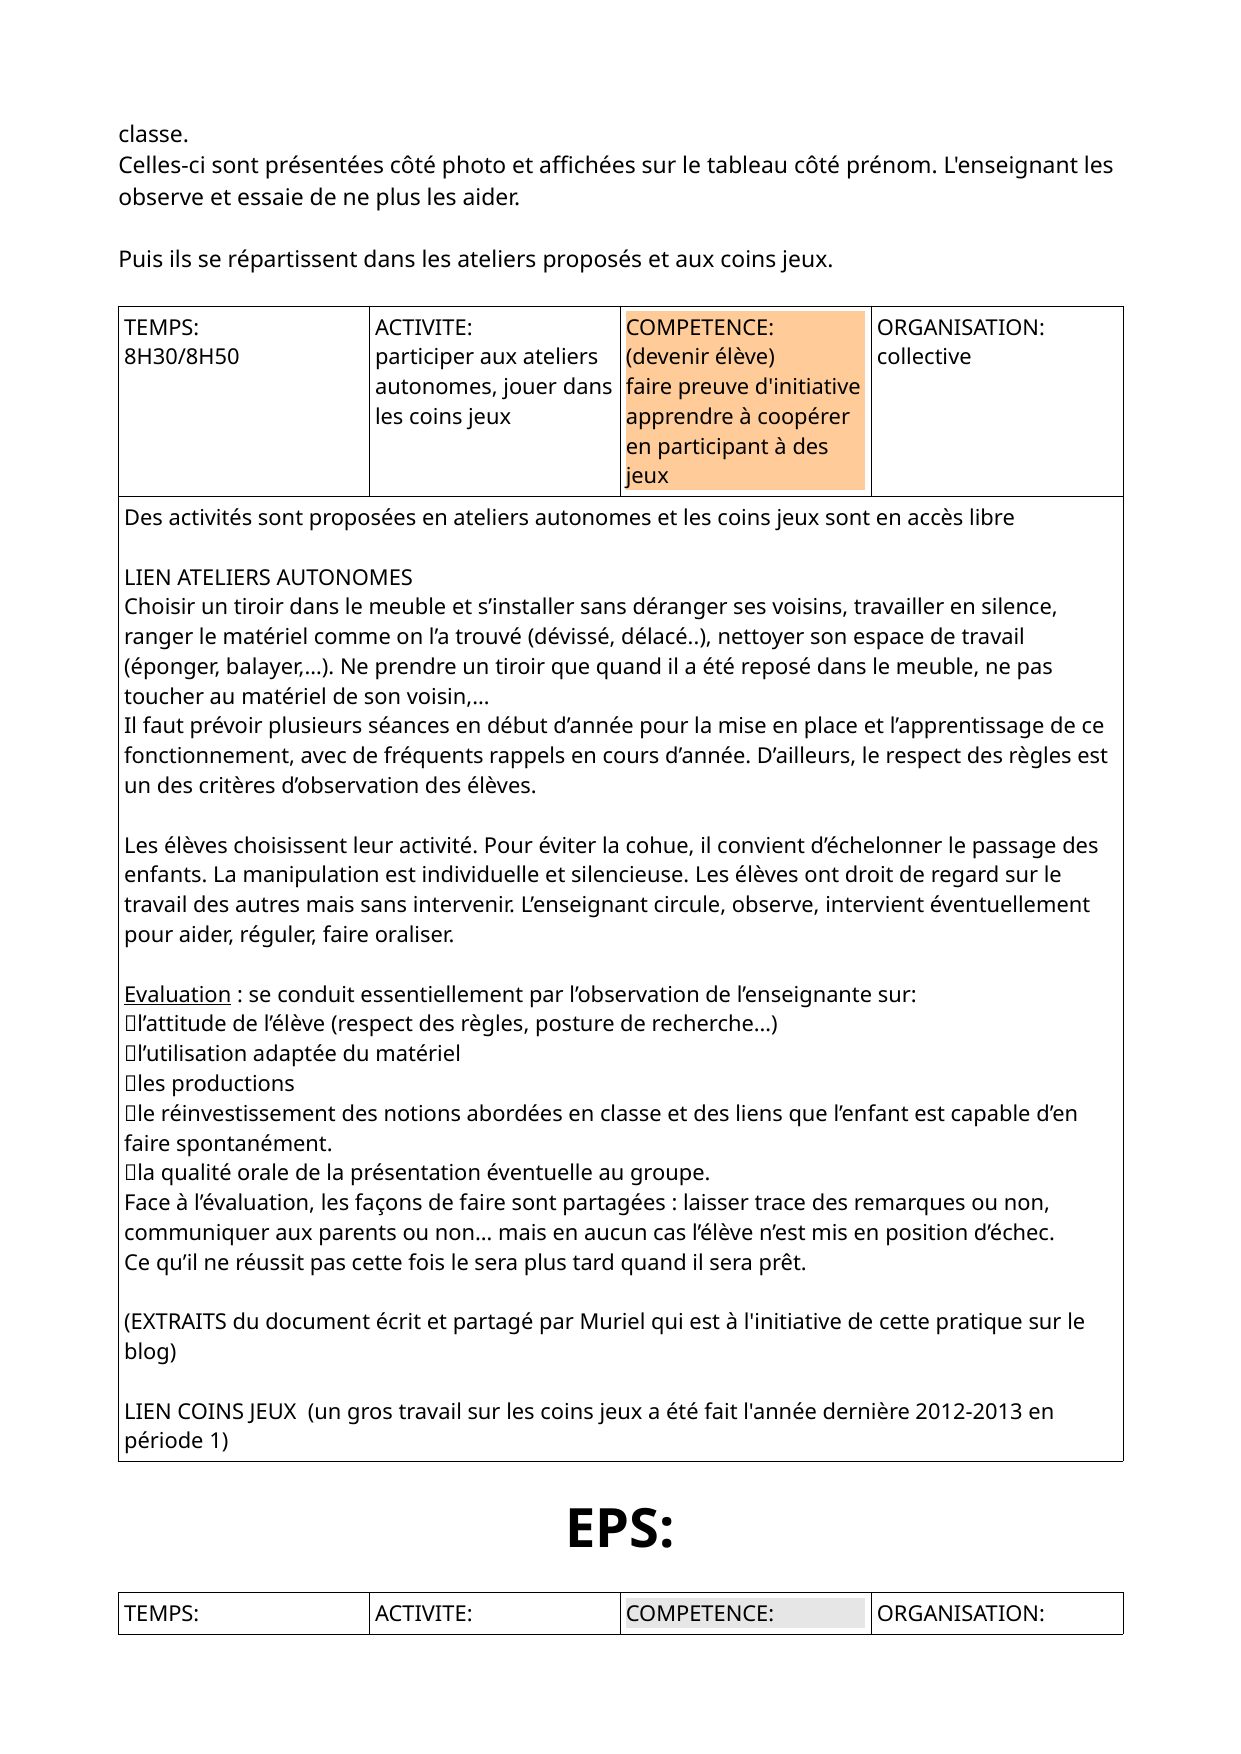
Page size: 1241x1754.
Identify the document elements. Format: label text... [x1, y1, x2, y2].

table_header ORGANISATION: [872, 1593, 1123, 1634]
text Puis ils se répartissent dans les ateliers proposés et aux coins jeux. [118, 243, 1122, 274]
table_header COMPETENCE: [621, 1593, 871, 1634]
table_header TEMPS: [119, 1593, 369, 1634]
table_header COMPETENCE: (devenir élève) faire preuve d'initiative apprendre à coopérer en participant à des jeux [621, 307, 871, 496]
text EPS: [118, 1490, 1122, 1563]
table_header Des activités sont proposées en ateliers autonomes et les coins jeux sont en accès libre LIEN ATELIERS AUTONOMES Choisir un tiroir dans le meuble et s’installer sans déranger ses voisins, travailler en silence, ranger le matériel comme on l’a trouvé (dévissé, délacé..), nettoyer son espace de travail (éponger, balayer,…). Ne prendre un tiroir que quand il a été reposé dans le meuble, ne pas toucher au matériel de son voisin,… Il faut prévoir plusieurs séances en début d’année pour la mise en place et l’apprentissage de ce fonctionnement, avec de fréquents rappels en cours d’année. D’ailleurs, le respect des règles est un des critères d’observation des élèves. Les élèves choisissent leur activité. Pour éviter la cohue, il convient d’échelonner le passage des enfants. La manipulation est individuelle et silencieuse. Les élèves ont droit de regard sur le travail des autres mais sans intervenir. L’enseignant circule, observe, intervient éventuellement pour aider, réguler, faire oraliser. Evaluation : se conduit essentiellement par l’observation de l’enseignante sur: l’attitude de l’élève (respect des règles, posture de recherche…) l’utilisation adaptée du matériel les productions le réinvestissement des notions abordées en classe et des liens que l’enfant est capable d’en faire spontanément. la qualité orale de la présentation éventuelle au groupe. Face à l’évaluation, les façons de faire sont partagées : laisser trace des remarques ou non, communiquer aux parents ou non… mais en aucun cas l’élève n’est mis en position d’échec. Ce qu’il ne réussit pas cette fois le sera plus tard quand il sera prêt. (EXTRAITS du document écrit et partagé par Muriel qui est à l'initiative de cette pratique sur le blog) LIEN COINS JEUX (un gros travail sur les coins jeux a été fait l'année dernière 2012-2013 en période 1) [119, 497, 1123, 1461]
table_header ACTIVITE: [370, 1593, 620, 1634]
text classe. [118, 118, 1122, 149]
table_header ORGANISATION: collective [872, 307, 1123, 496]
table_header TEMPS: 8H30/8H50 [119, 307, 369, 496]
table_header ACTIVITE: participer aux ateliers autonomes, jouer dans les coins jeux [370, 307, 620, 496]
text Celles-ci sont présentées côté photo et affichées sur le tableau côté prénom. L'enseignant les observe et essaie de ne plus les aider. [118, 149, 1122, 212]
